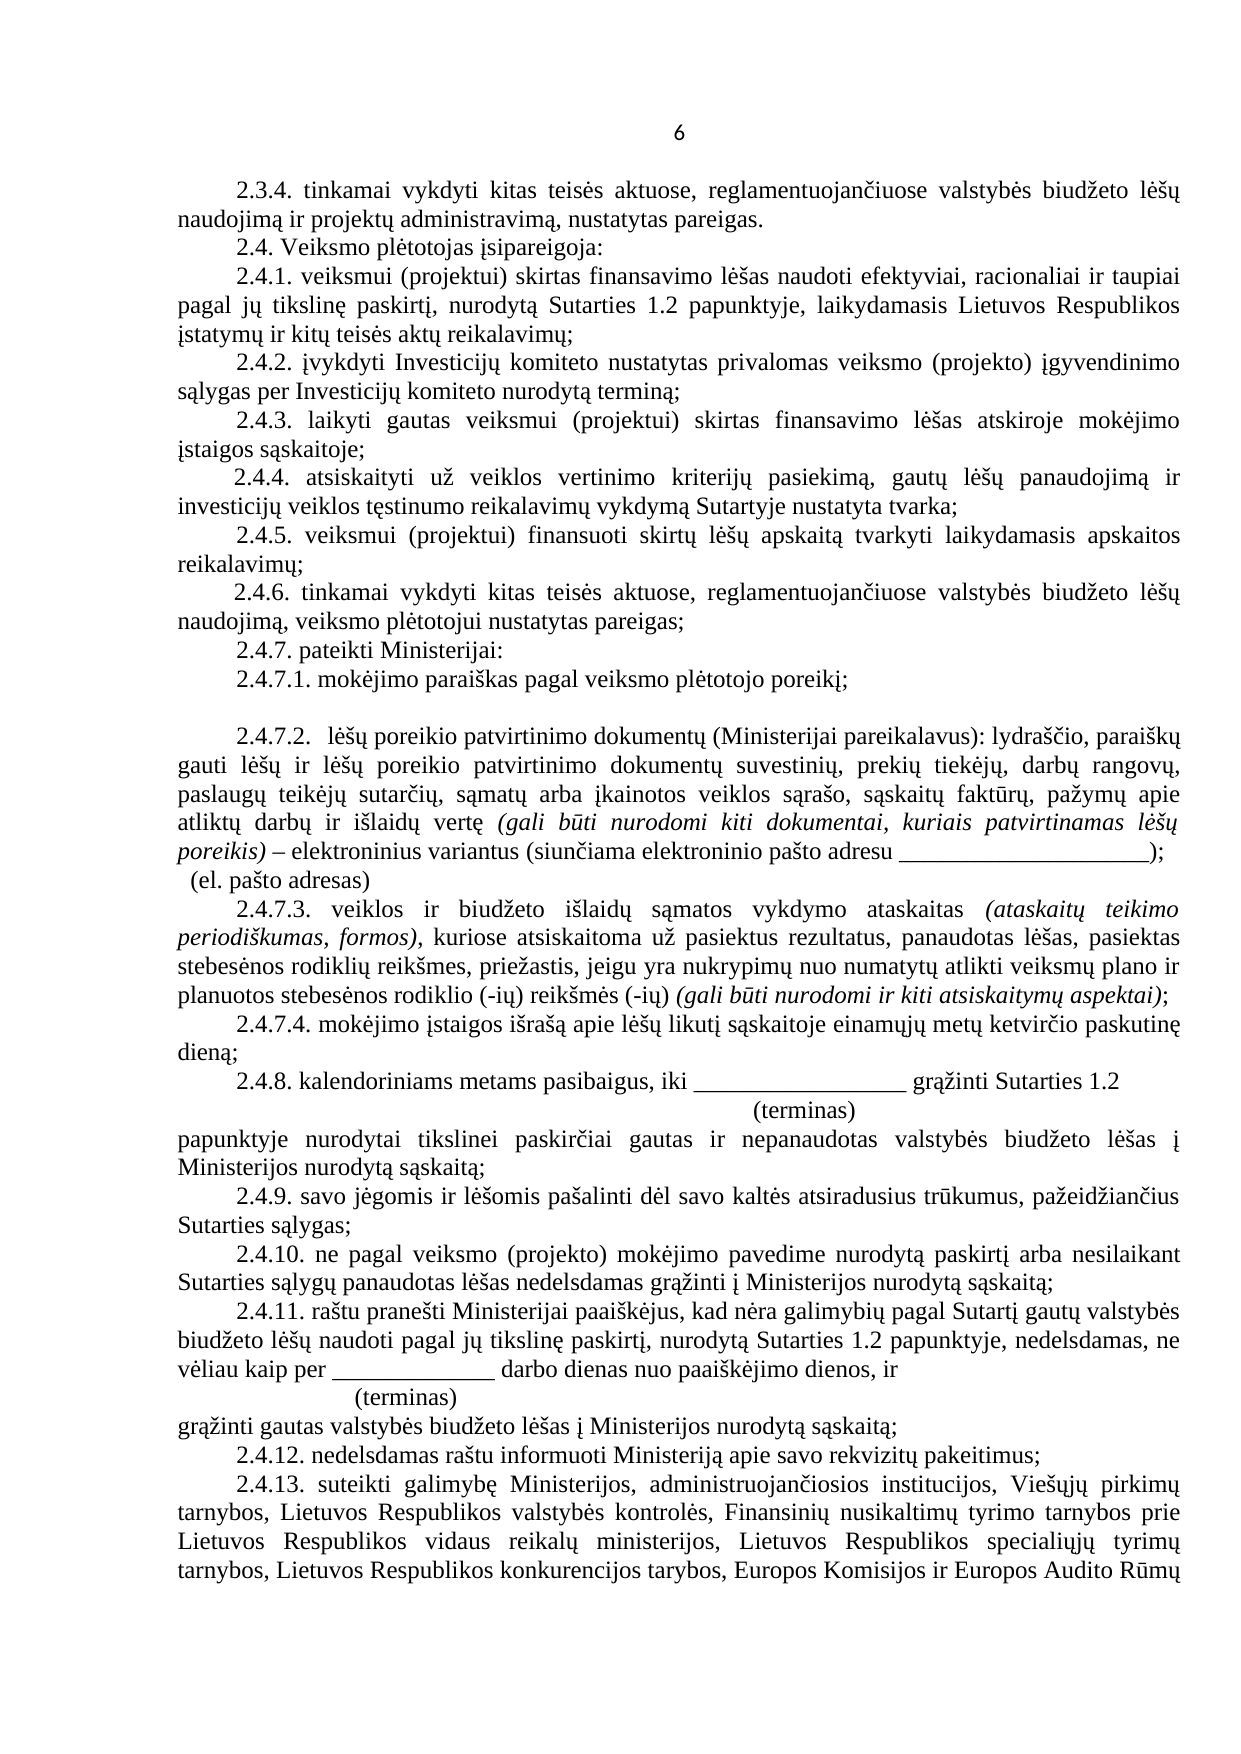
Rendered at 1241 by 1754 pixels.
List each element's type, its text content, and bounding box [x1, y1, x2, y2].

text 2.4.7.2. lėšų poreikio patvirtinimo dokumentų (Ministerijai pareikalavus): lydraščio, paraiškų gauti lėšų ir lėšų poreikio patvirtinimo dokumentų suvestinių, prekių tiekėjų, darbų rangovų, paslaugų teikėjų sutarčių, sąmatų arba įkainotos veiklos sąrašo, sąskaitų faktūrų, pažymų apie atliktų darbų ir išlaidų vertę (gali būti nurodomi kiti dokumentai, kuriais patvirtinamas lėšų poreikis) – elektroninius variantus (siunčiama elektroninio pašto adresu ____________________); [177, 721, 1181, 865]
text 2.4.13. suteikti galimybę Ministerijos, administruojančiosios institucijos, Viešųjų pirkimų tarnybos, Lietuvos Respublikos valstybės kontrolės, Finansinių nusikaltimų tyrimo tarnybos prie Lietuvos Respublikos vidaus reikalų ministerijos, Lietuvos Respublikos specialiųjų tyrimų tarnybos, Lietuvos Respublikos konkurencijos tarybos, Europos Komisijos ir Europos Audito Rūmų [177, 1469, 1181, 1584]
text 2.4.7.1. mokėjimo paraiškas pagal veiksmo plėtotojo poreikį; [177, 664, 1181, 692]
text 2.4.12. nedelsdamas raštu informuoti Ministeriją apie savo rekvizitų pakeitimus; [177, 1440, 1181, 1469]
text 2.4.7.4. mokėjimo įstaigos išrašą apie lėšų likutį sąskaitoje einamųjų metų ketvirčio paskutinę dieną; [177, 1009, 1181, 1066]
text (el. pašto adresas) [177, 865, 1181, 894]
text 2.4.8. kalendoriniams metams pasibaigus, iki _________________ grąžinti Sutarties 1.2 [177, 1066, 1181, 1095]
text 2.4.10. ne pagal veiksmo (projekto) mokėjimo pavedime nurodytą paskirtį arba nesilaikant Sutarties sąlygų panaudotas lėšas nedelsdamas grąžinti į Ministerijos nurodytą sąskaitą; [177, 1239, 1181, 1296]
text 2.4.7.3. veiklos ir biudžeto išlaidų sąmatos vykdymo ataskaitas (ataskaitų teikimo periodiškumas, formos), kuriose atsiskaitoma už pasiektus rezultatus, panaudotas lėšas, pasiektas stebesėnos rodiklių reikšmes, priežastis, jeigu yra nukrypimų nuo numatytų atlikti veiksmų plano ir planuotos stebesėnos rodiklio (-ių) reikšmės (-ių) (gali būti nurodomi ir kiti atsiskaitymų aspektai); [177, 894, 1181, 1009]
text (terminas) [177, 1095, 1181, 1124]
text papunktyje nurodytai tikslinei paskirčiai gautas ir nepanaudotas valstybės biudžeto lėšas į Ministerijos nurodytą sąskaitą; [177, 1124, 1181, 1181]
text 2.4. Veiksmo plėtotojas įsipareigoja: [177, 232, 1181, 261]
text 2.4.4. atsiskaityti už veiklos vertinimo kriterijų pasiekimą, gautų lėšų panaudojimą ir investicijų veiklos tęstinumo reikalavimų vykdymą Sutartyje nustatyta tvarka; [177, 462, 1181, 520]
text 2.4.11. raštu pranešti Ministerijai paaiškėjus, kad nėra galimybių pagal Sutartį gautų valstybės biudžeto lėšų naudoti pagal jų tikslinę paskirtį, nurodytą Sutarties 1.2 papunktyje, nedelsdamas, ne vėliau kaip per _____________ darbo dienas nuo paaiškėjimo dienos, ir (terminas) [177, 1296, 1181, 1411]
text 2.4.6. tinkamai vykdyti kitas teisės aktuose, reglamentuojančiuose valstybės biudžeto lėšų naudojimą, veiksmo plėtotojui nustatytas pareigas; [177, 577, 1181, 635]
text 2.4.7. pateikti Ministerijai: [236, 635, 1181, 664]
text 2.4.1. veiksmui (projektui) skirtas finansavimo lėšas naudoti efektyviai, racionaliai ir taupiai pagal jų tikslinę paskirtį, nurodytą Sutarties 1.2 papunktyje, laikydamasis Lietuvos Respublikos įstatymų ir kitų teisės aktų reikalavimų; [177, 261, 1181, 347]
text grąžinti gautas valstybės biudžeto lėšas į Ministerijos nurodytą sąskaitą; [177, 1411, 1181, 1440]
text 2.4.3. laikyti gautas veiksmui (projektui) skirtas finansavimo lėšas atskiroje mokėjimo įstaigos sąskaitoje; [177, 405, 1181, 462]
text 2.4.5. veiksmui (projektui) finansuoti skirtų lėšų apskaitą tvarkyti laikydamasis apskaitos reikalavimų; [177, 520, 1181, 577]
text 2.4.9. savo jėgomis ir lėšomis pašalinti dėl savo kaltės atsiradusius trūkumus, pažeidžiančius Sutarties sąlygas; [177, 1181, 1181, 1239]
text 2.3.4. tinkamai vykdyti kitas teisės aktuose, reglamentuojančiuose valstybės biudžeto lėšų naudojimą ir projektų administravimą, nustatytas pareigas. [177, 175, 1181, 232]
text 2.4.2. įvykdyti Investicijų komiteto nustatytas privalomas veiksmo (projekto) įgyvendinimo sąlygas per Investicijų komiteto nurodytą terminą; [177, 347, 1181, 405]
